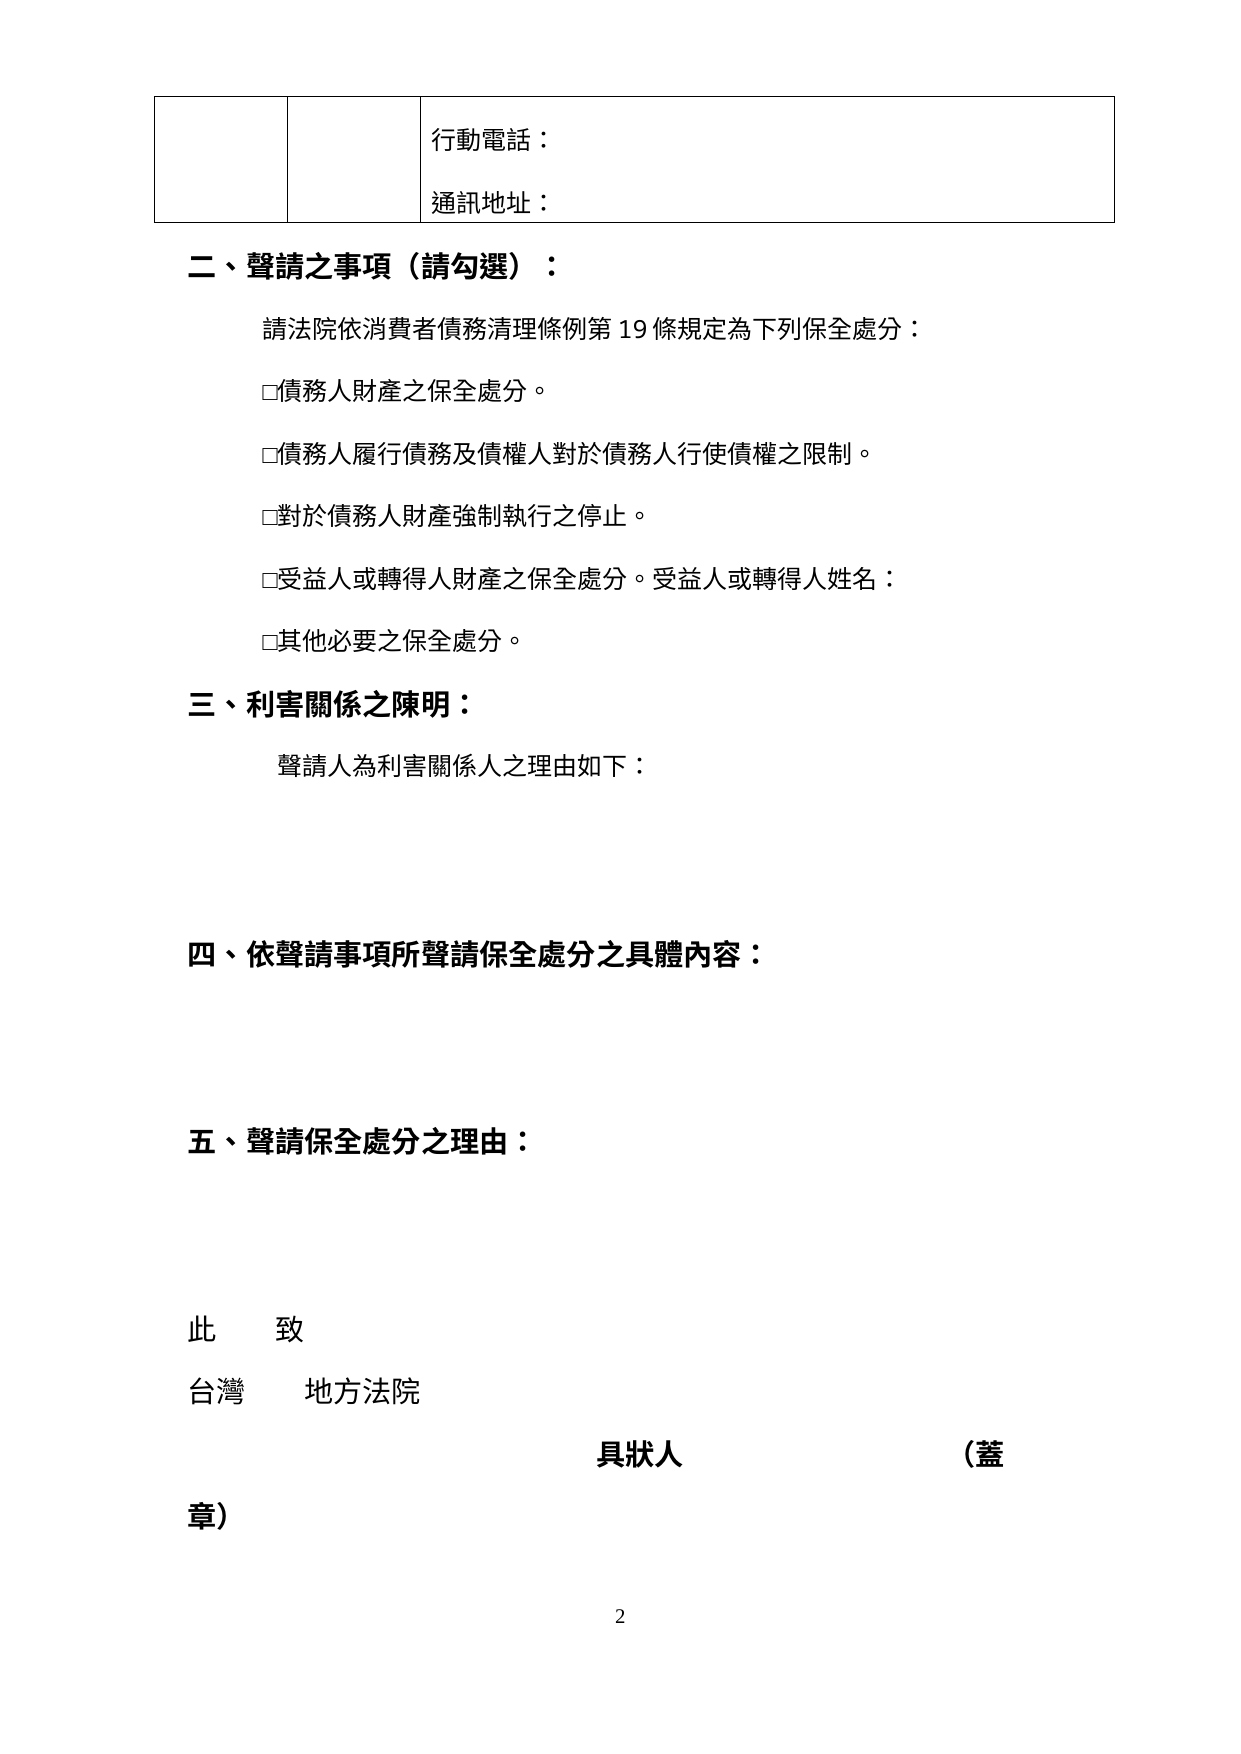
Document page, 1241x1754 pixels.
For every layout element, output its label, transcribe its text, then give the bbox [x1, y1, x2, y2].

text 三、利害關係之陳明： [187, 661, 1053, 723]
text □受益人或轉得人財產之保全處分。受益人或轉得人姓名： [187, 536, 1053, 598]
text 具狀人 （蓋章） [187, 1411, 1053, 1536]
text 二、聲請之事項（請勾選）： [187, 223, 1053, 286]
text □債務人履行債務及債權人對於債務人行使債權之限制。 [187, 411, 1053, 473]
text 請法院依消費者債務清理條例第19條規定為下列保全處分： [187, 286, 1053, 348]
text 台灣 地方法院 [187, 1348, 1053, 1411]
text 此 致 [187, 1286, 1053, 1348]
text 五、聲請保全處分之理由： [187, 1098, 1053, 1161]
table_cell 行動電話： 通訊地址： [421, 97, 1114, 222]
text 四、依聲請事項所聲請保全處分之具體內容： [187, 911, 1053, 973]
table_cell [288, 97, 420, 222]
table_cell [155, 97, 287, 222]
text □對於債務人財產強制執行之停止。 [187, 473, 1053, 536]
text 聲請人為利害關係人之理由如下： [187, 723, 1053, 786]
text □債務人財產之保全處分。 [187, 348, 1053, 411]
text □其他必要之保全處分。 [187, 598, 1053, 661]
